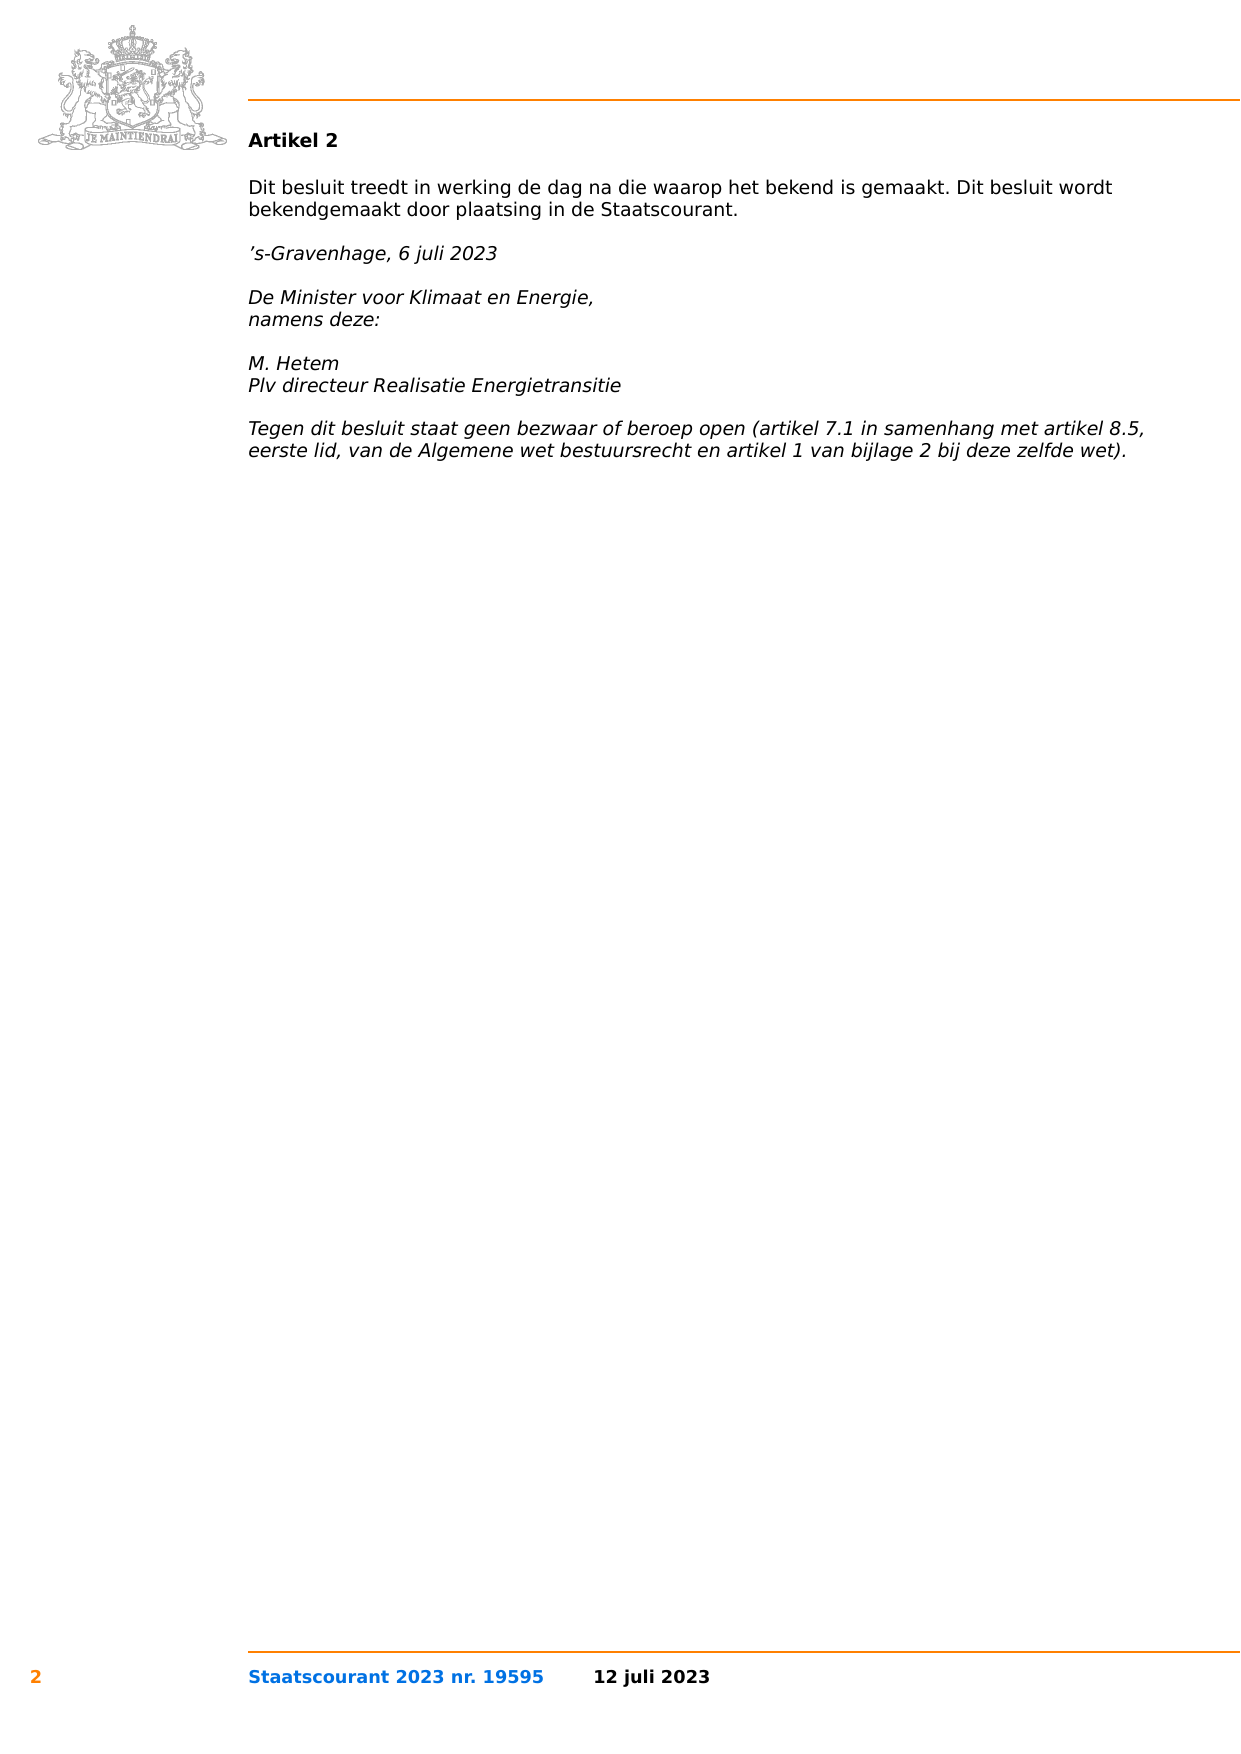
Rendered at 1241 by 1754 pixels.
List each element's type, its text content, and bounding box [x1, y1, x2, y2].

picture [38, 25, 227, 150]
text De Minister voor Klimaat en Energie, namens deze: M. Hetem Plv directeur Realisatie Energietransitie [248, 287, 1163, 396]
text Dit besluit treedt in werking de dag na die waarop het bekend is gemaakt. Dit besluit wordt bekendgemaakt door plaatsing in de Staatscourant. [248, 177, 1163, 221]
subtitle Artikel 2 [248, 130, 1163, 152]
text Tegen dit besluit staat geen bezwaar of beroep open (artikel 7.1 in samenhang met artikel 8.5, eerste lid, van de Algemene wet bestuursrecht en artikel 1 van bijlage 2 bij deze zelfde wet). [248, 418, 1163, 462]
text ’s-Gravenhage, 6 juli 2023 [248, 243, 1163, 265]
